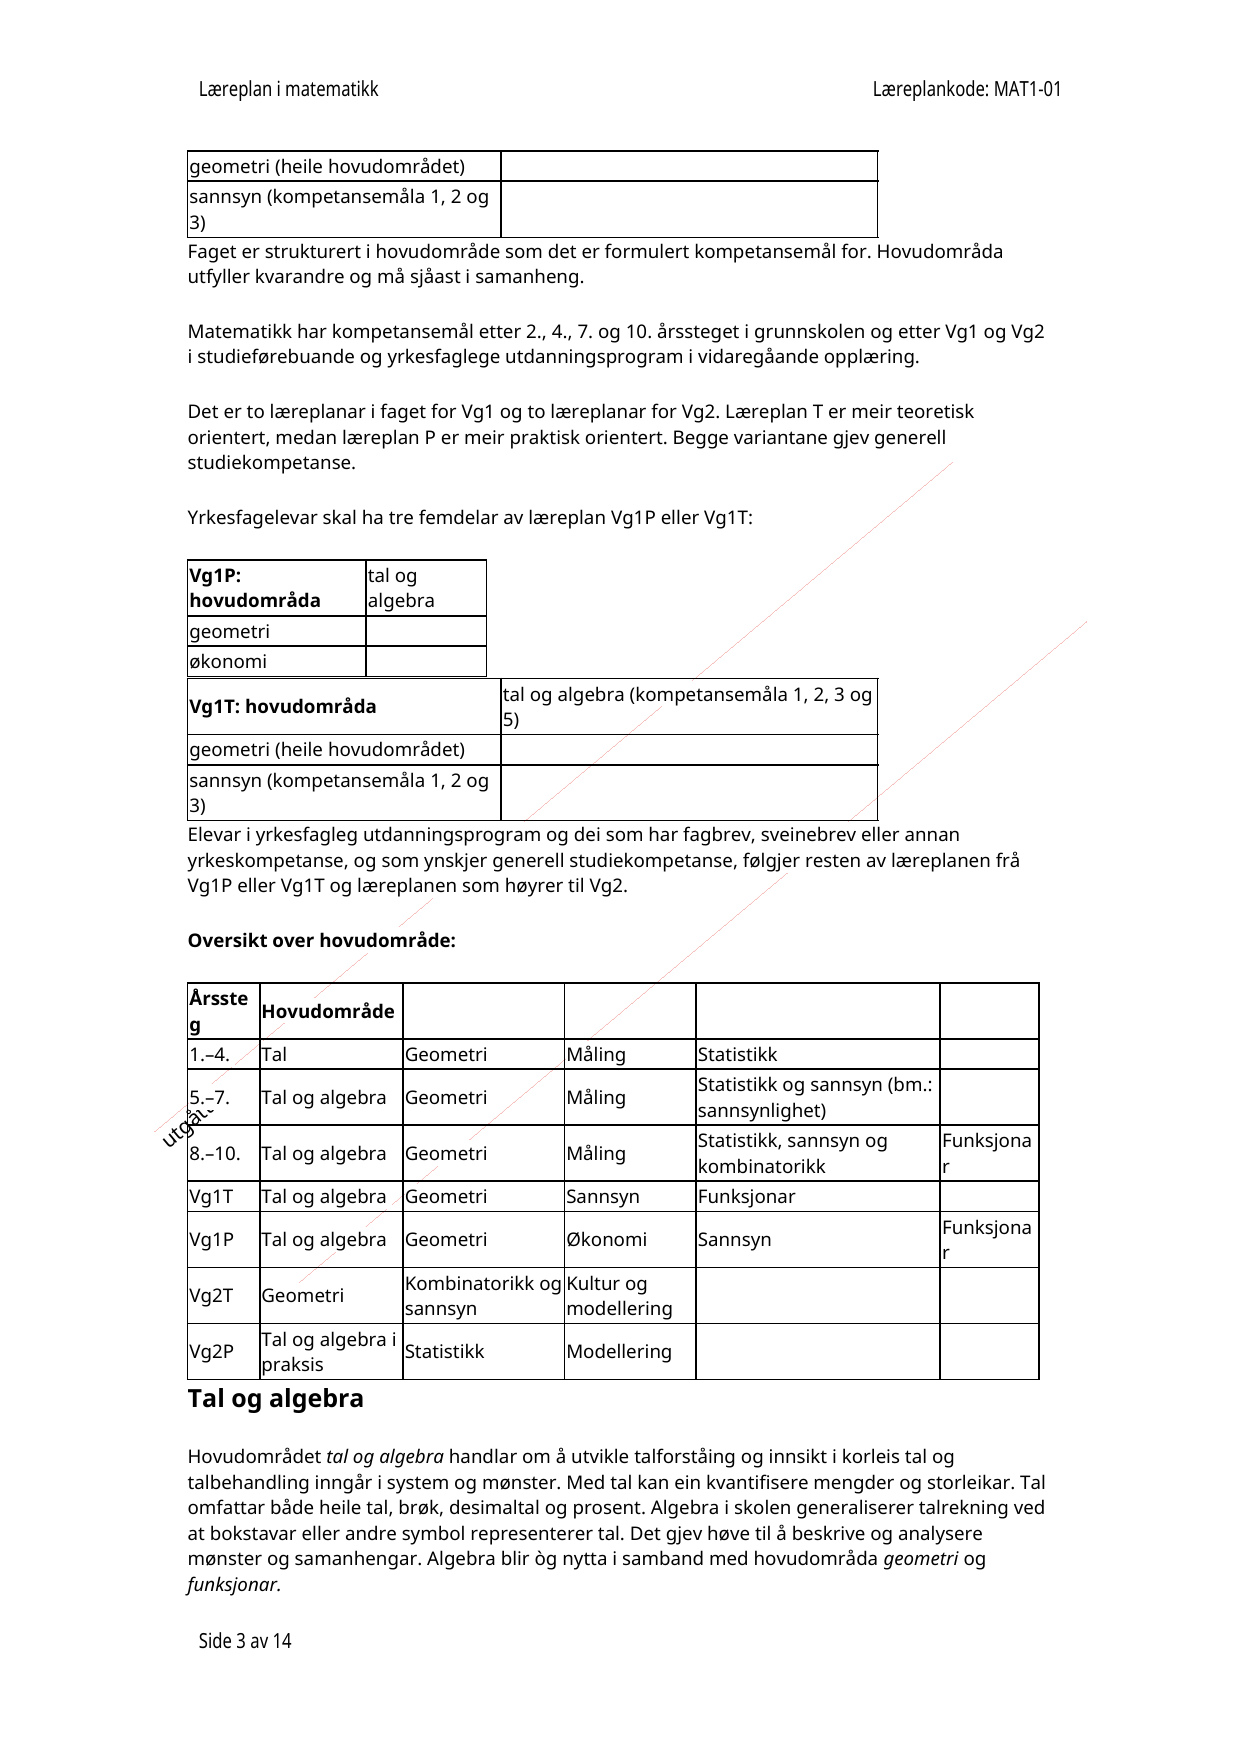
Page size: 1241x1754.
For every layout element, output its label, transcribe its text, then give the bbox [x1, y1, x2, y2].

text Matematikk har kompetansemål etter 2., 4., 7. og 10. årssteget i grunnskolen og etter Vg1 og Vg2 i studieførebuande og yrkesfaglege utdanningsprogram i vidaregåande opplæring. [925, 318, 1053, 369]
table_header Vg1T: hovudområda [188, 679, 500, 733]
table_cell [697, 1324, 939, 1378]
table_cell Geometri [423, 1126, 564, 1180]
text Elevar i yrkesfagleg utdanningsprogram og dei som har fagbrev, sveinebrev eller annan yrkeskompetanse, og som ynskjer generell studiekompetanse, følgjer resten av læreplanen frå Vg1P eller Vg1T og læreplanen som høyrer til Vg2. [759, 822, 1053, 898]
table_cell Geometri [404, 1126, 484, 1140]
table_cell Statistikk [404, 1324, 564, 1378]
table_header Hovudområde [261, 1023, 282, 1038]
table_cell Geometri [404, 1212, 564, 1267]
table_cell Vg1P [188, 1212, 259, 1267]
table_cell Tal og algebra [261, 1252, 334, 1267]
table_cell Vg2P [188, 1324, 259, 1378]
table_cell 5.–7. [188, 1070, 259, 1124]
table_cell Geometri [261, 1268, 402, 1322]
table_header Hovudområde [268, 984, 402, 1038]
table_cell Økonomi [565, 1212, 695, 1267]
table_cell [941, 1268, 1038, 1322]
text Det er to læreplanar i faget for Vg1 og to læreplanar for Vg2. Læreplan T er meir teoretisk orientert, medan læreplan P er meir praktisk orientert. Begge variantane gjev generell studiekompetanse. [187, 398, 1053, 475]
table_cell Geometri [490, 1070, 564, 1124]
table_cell Tal og algebra [261, 1212, 381, 1227]
table_header [404, 984, 564, 1038]
table_header [565, 984, 653, 1038]
table_header [592, 984, 695, 1038]
table_cell Måling [565, 1070, 695, 1124]
text Oversikt over hovudområde: [693, 927, 1053, 953]
table_cell [697, 1268, 939, 1322]
table_cell [502, 766, 589, 820]
table_header [941, 984, 1038, 1038]
table_cell Modellering [565, 1324, 695, 1378]
table_header Hovudområde [261, 984, 329, 998]
table_header [697, 984, 939, 1038]
table_cell [852, 799, 877, 820]
table_cell [575, 766, 877, 797]
table_cell Geometri [404, 1110, 503, 1124]
table_cell Måling [565, 1126, 695, 1180]
subtitle Tal og algebra [371, 1380, 1053, 1414]
table_cell [941, 1070, 1038, 1124]
text Faget er strukturert i hovudområde som det er formulert kompetansemål for. Hovudområda utfyller kvarandre og må sjåast i samanheng. [585, 238, 1053, 289]
text Oversikt over hovudområde: [456, 927, 721, 953]
table_cell 8.–10. [188, 1126, 259, 1180]
table_cell [528, 805, 866, 820]
text Yrkesfagelevar skal ha tre femdelar av læreplan Vg1P eller Vg1T: [873, 504, 1053, 530]
table_cell Sannsyn [697, 1212, 939, 1267]
text Hovudområdet tal og algebra handlar om å utvikle talforståing og innsikt i korleis tal og talbehandling inngår i system og mønster. Med tal kan ein kvantifisere mengder og storleikar. Tal omfattar både heile tal, brøk, desimaltal og prosent. Algebra i skolen generaliserer talrekning ved at bokstavar eller andre symbol representerer tal. Det gjev høve til å beskrive og analysere mønster og samanhengar. Algebra blir òg nytta i samband med hovudområda geometri og funksjonar. [187, 1443, 1053, 1597]
table_cell [941, 1324, 1038, 1378]
table_cell [502, 182, 877, 236]
table_cell Tal og algebra [319, 1212, 402, 1267]
table_cell Vg2T [188, 1268, 259, 1322]
text Yrkesfagelevar skal ha tre femdelar av læreplan Vg1P eller Vg1T: [753, 504, 901, 530]
table_cell Geometri [404, 1070, 551, 1084]
table_cell Geometri [404, 1166, 436, 1180]
table_cell Tal og algebra [261, 1126, 402, 1180]
table_cell Tal og algebra [261, 1070, 402, 1124]
